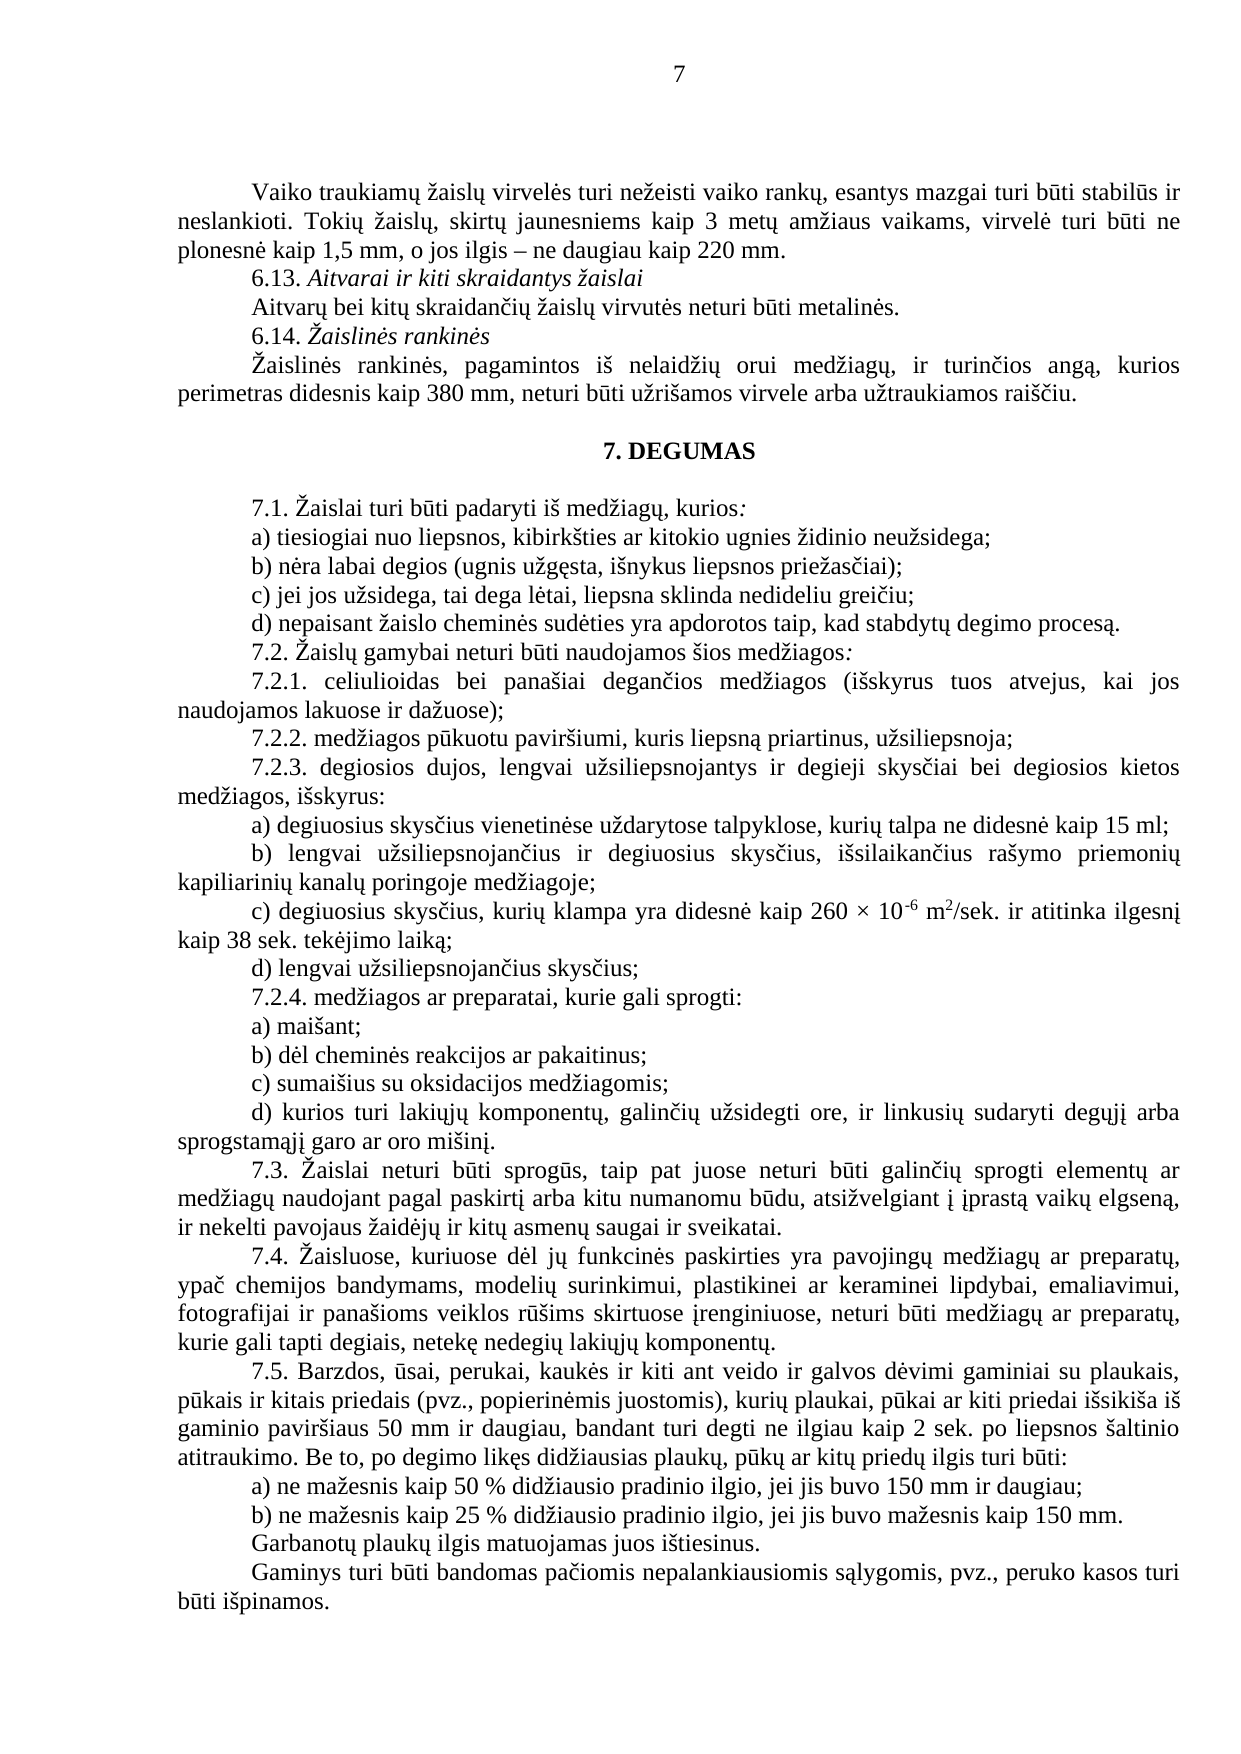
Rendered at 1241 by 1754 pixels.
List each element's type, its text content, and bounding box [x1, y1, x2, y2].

text c) sumaišius su oksidacijos medžiagomis; [177, 1068, 1181, 1097]
text d) kurios turi lakiųjų komponentų, galinčių užsidegti ore, ir linkusių sudaryti degųjį arba sprogstamąjį garo ar oro mišinį. [177, 1097, 1181, 1155]
text Garbanotų plaukų ilgis matuojamas juos ištiesinus. [177, 1528, 1181, 1557]
text 7. DEGUMAS [177, 436, 1181, 465]
text Vaiko traukiamų žaislų virvelės turi nežeisti vaiko rankų, esantys mazgai turi būti stabilūs ir neslankioti. Tokių žaislų, skirtų jaunesniems kaip 3 metų amžiaus vaikams, virvelė turi būti ne plonesnė kaip 1,5 mm, o jos ilgis – ne daugiau kaip 220 mm. [177, 177, 1181, 263]
text a) degiuosius skysčius vienetinėse uždarytose talpyklose, kurių talpa ne didesnė kaip 15 ml; [177, 810, 1181, 838]
text b) dėl cheminės reakcijos ar pakaitinus; [177, 1040, 1181, 1068]
text 7.2.4. medžiagos ar preparatai, kurie gali sprogti: [177, 982, 1181, 1011]
text 7.2.3. degiosios dujos, lengvai užsiliepsnojantys ir degieji skysčiai bei degiosios kietos medžiagos, išskyrus: [177, 752, 1181, 810]
text Aitvarų bei kitų skraidančių žaislų virvutės neturi būti metalinės. [177, 292, 1181, 321]
text c) jei jos užsidega, tai dega lėtai, liepsna sklinda nedideliu greičiu; [177, 580, 1181, 608]
text 7.5. Barzdos, ūsai, perukai, kaukės ir kiti ant veido ir galvos dėvimi gaminiai su plaukais, pūkais ir kitais priedais (pvz., popierinėmis juostomis), kurių plaukai, pūkai ar kiti priedai išsikiša iš gaminio paviršiaus 50 mm ir daugiau, bandant turi degti ne ilgiau kaip 2 sek. po liepsnos šaltinio atitraukimo. Be to, po degimo likęs didžiausias plaukų, pūkų ar kitų priedų ilgis turi būti: [177, 1356, 1181, 1471]
text 7.1. Žaislai turi būti padaryti iš medžiagų, kurios: [177, 493, 1181, 522]
text d) nepaisant žaislo cheminės sudėties yra apdorotos taip, kad stabdytų degimo procesą. [177, 608, 1181, 637]
text 7.2.1. celiulioidas bei panašiai degančios medžiagos (išskyrus tuos atvejus, kai jos naudojamos lakuose ir dažuose); [177, 666, 1181, 723]
text d) lengvai užsiliepsnojančius skysčius; [177, 953, 1181, 982]
text b) lengvai užsiliepsnojančius ir degiuosius skysčius, išsilaikančius rašymo priemonių kapiliarinių kanalų poringoje medžiagoje; [177, 838, 1181, 896]
text b) ne mažesnis kaip 25 % didžiausio pradinio ilgio, jei jis buvo mažesnis kaip 150 mm. [177, 1500, 1181, 1528]
text a) ne mažesnis kaip 50 % didžiausio pradinio ilgio, jei jis buvo 150 mm ir daugiau; [177, 1471, 1181, 1500]
text b) nėra labai degios (ugnis užgęsta, išnykus liepsnos priežasčiai); [177, 551, 1181, 580]
text 6.14. Žaislinės rankinės [177, 321, 1181, 350]
text Žaislinės rankinės, pagamintos iš nelaidžių orui medžiagų, ir turinčios angą, kurios perimetras didesnis kaip 380 mm, neturi būti užrišamos virvele arba užtraukiamos raiščiu. [177, 350, 1181, 407]
text 7.2.2. medžiagos pūkuotu paviršiumi, kuris liepsną priartinus, užsiliepsnoja; [177, 723, 1181, 752]
text 7.2. Žaislų gamybai neturi būti naudojamos šios medžiagos: [177, 637, 1181, 666]
text a) tiesiogiai nuo liepsnos, kibirkšties ar kitokio ugnies židinio neužsidega; [177, 522, 1181, 551]
text Gaminys turi būti bandomas pačiomis nepalankiausiomis sąlygomis, pvz., peruko kasos turi būti išpinamos. [177, 1557, 1181, 1615]
text c) degiuosius skysčius, kurių klampa yra didesnė kaip 260 × 10-6 m2/sek. ir atitinka ilgesnį kaip 38 sek. tekėjimo laiką; [177, 896, 1181, 953]
text a) maišant; [177, 1011, 1181, 1040]
text 6.13. Aitvarai ir kiti skraidantys žaislai [177, 263, 1181, 292]
text 7.3. Žaislai neturi būti sprogūs, taip pat juose neturi būti galinčių sprogti elementų ar medžiagų naudojant pagal paskirtį arba kitu numanomu būdu, atsižvelgiant į įprastą vaikų elgseną, ir nekelti pavojaus žaidėjų ir kitų asmenų saugai ir sveikatai. [177, 1155, 1181, 1241]
text 7.4. Žaisluose, kuriuose dėl jų funkcinės paskirties yra pavojingų medžiagų ar preparatų, ypač chemijos bandymams, modelių surinkimui, plastikinei ar keraminei lipdybai, emaliavimui, fotografijai ir panašioms veiklos rūšims skirtuose įrenginiuose, neturi būti medžiagų ar preparatų, kurie gali tapti degiais, netekę nedegių lakiųjų komponentų. [177, 1241, 1181, 1356]
